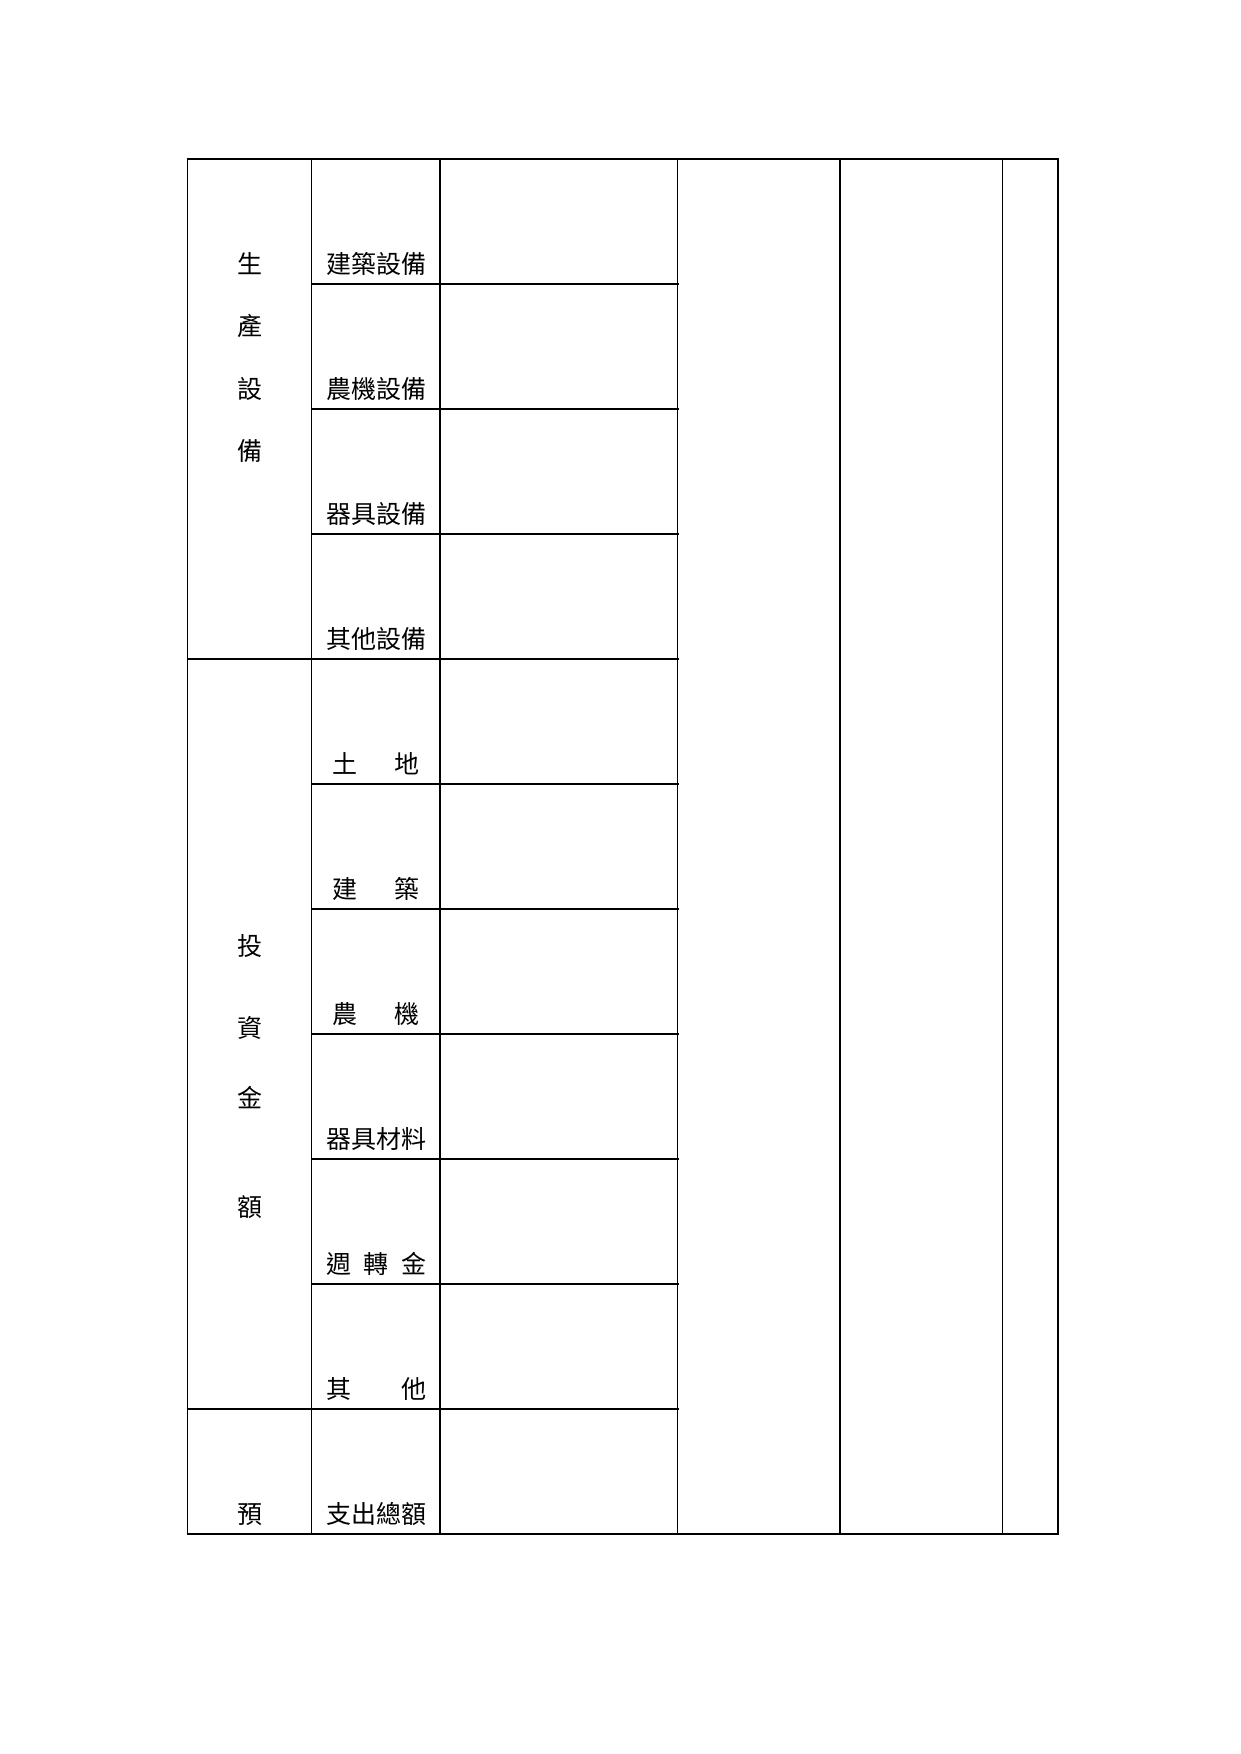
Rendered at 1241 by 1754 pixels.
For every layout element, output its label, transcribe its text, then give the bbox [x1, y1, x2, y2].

table_cell 週 轉 金 [312, 1160, 439, 1283]
table_cell 建築設備 [312, 160, 439, 283]
table_cell 支出總額 [312, 1410, 439, 1533]
table_header [1003, 160, 1057, 1533]
table_cell [441, 785, 677, 908]
table_cell 生 產 設 備 [188, 160, 311, 658]
table_cell [441, 535, 677, 658]
table_cell [441, 410, 677, 533]
table_cell 農 機 [312, 910, 439, 1033]
table_cell 投 資 金 額 [188, 660, 311, 1408]
table_cell [441, 285, 677, 408]
table_cell 農機設備 [312, 285, 439, 408]
table_cell 建 築 [312, 785, 439, 908]
table_cell [441, 1035, 677, 1158]
table_cell [441, 1160, 677, 1283]
table_cell [441, 910, 677, 1033]
table_cell [441, 160, 677, 283]
table_cell 器具材料 [312, 1035, 439, 1158]
table_cell [441, 1410, 677, 1533]
table_cell 預 [188, 1410, 311, 1533]
table_cell [441, 660, 677, 783]
table_cell 其 他 [312, 1285, 439, 1408]
table_cell 其他設備 [312, 535, 439, 658]
table_cell [841, 160, 1002, 1533]
table_cell 器具設備 [312, 410, 439, 533]
table_cell [678, 160, 839, 1533]
table_cell [441, 1285, 677, 1408]
table_cell 土 地 [312, 660, 439, 783]
